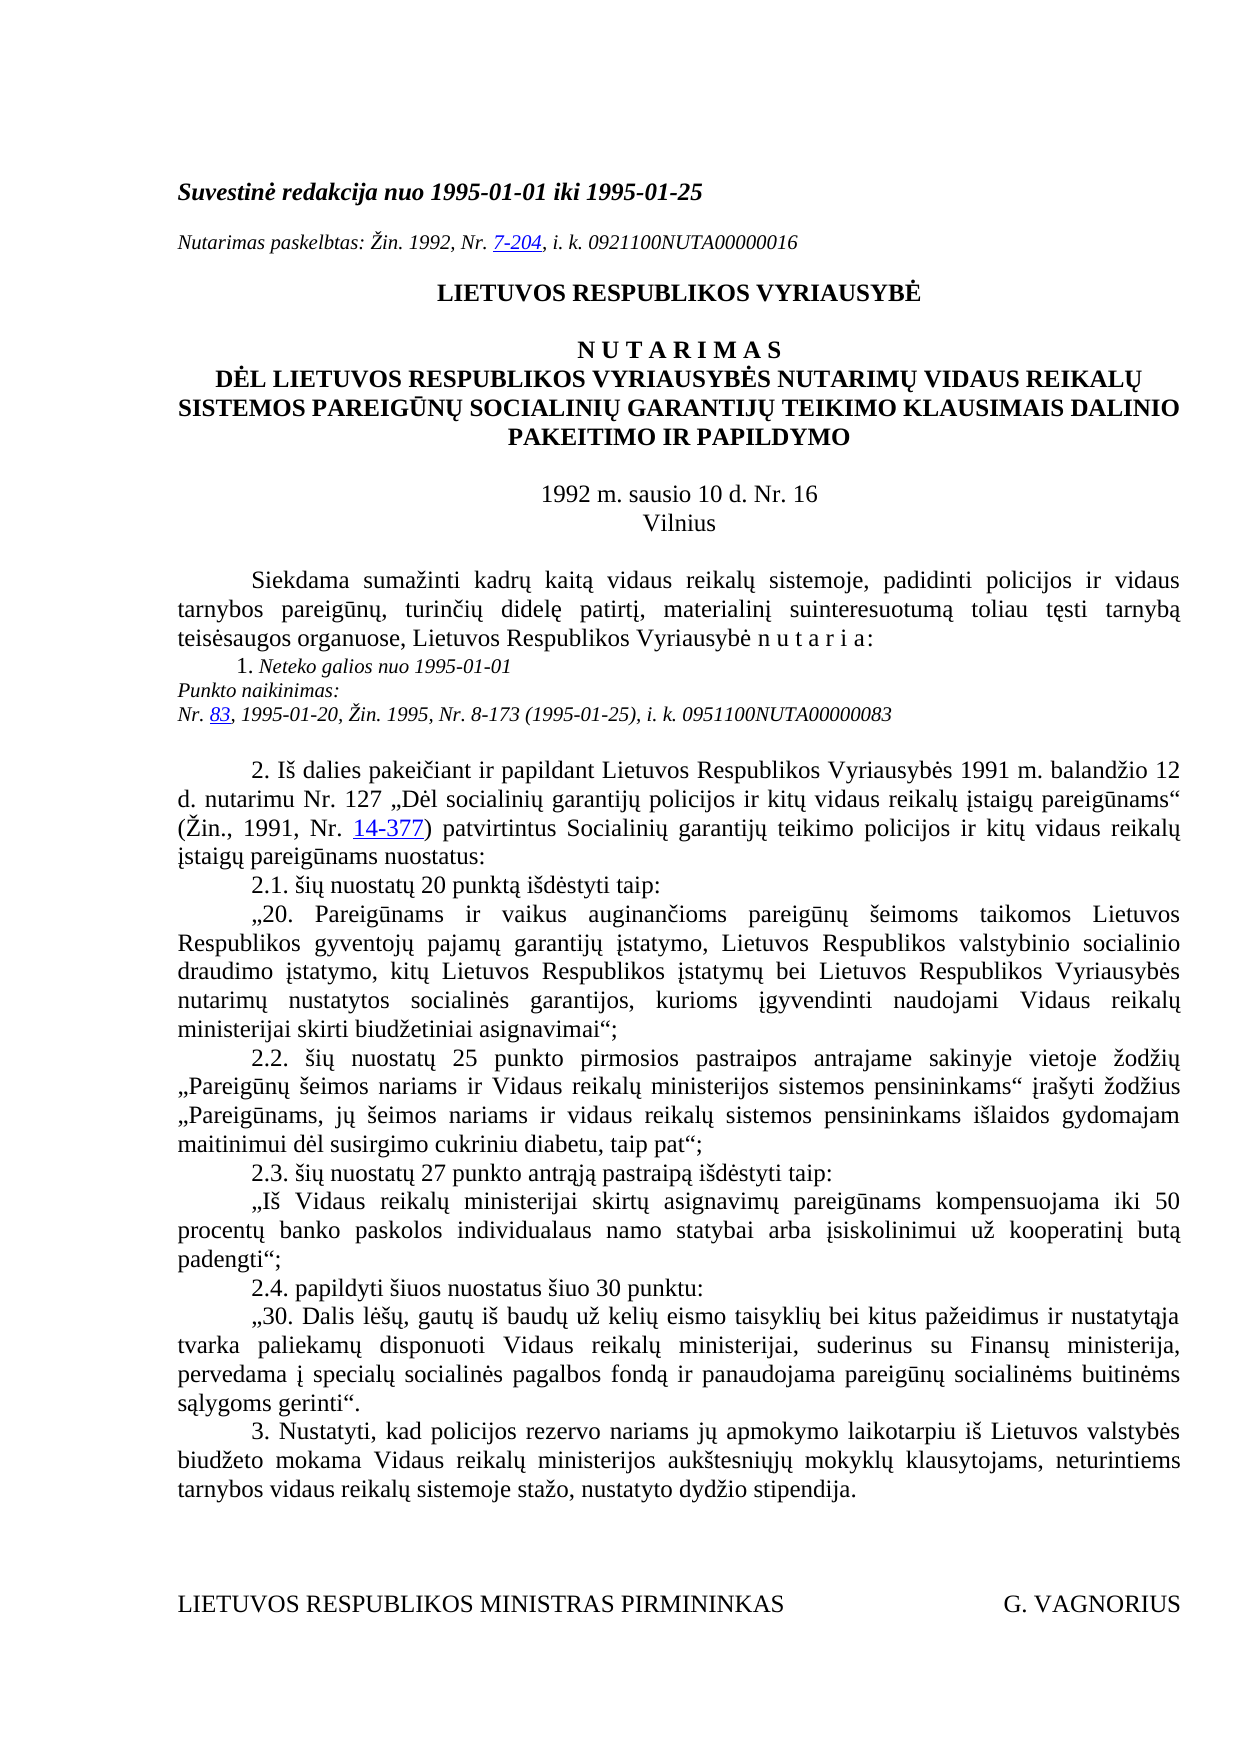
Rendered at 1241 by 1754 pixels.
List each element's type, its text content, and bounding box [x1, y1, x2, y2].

text 2.4. papildyti šiuos nuostatus šiuo 30 punktu: [177, 1273, 1181, 1301]
text „Iš Vidaus reikalų ministerijai skirtų asignavimų pareigūnams kompensuojama iki 50 procentų banko paskolos individualaus namo statybai arba įsiskolinimui už kooperatinį butą padengti“; [177, 1186, 1181, 1273]
text 2.1. šių nuostatų 20 punktą išdėstyti taip: [177, 870, 1181, 899]
text 2.2. šių nuostatų 25 punkto pirmosios pastraipos antrajame sakinyje vietoje žodžių „Pareigūnų šeimos nariams ir Vidaus reikalų ministerijos sistemos pensininkams“ įrašyti žodžius „Pareigūnams, jų šeimos nariams ir vidaus reikalų sistemos pensininkams išlaidos gydomajam maitinimui dėl susirgimo cukriniu diabetu, taip pat“; [177, 1043, 1181, 1158]
text DĖL LIETUVOS RESPUBLIKOS VYRIAUSYBĖS NUTARIMŲ VIDAUS REIKALŲ SISTEMOS PAREIGŪNŲ SOCIALINIŲ GARANTIJŲ TEIKIMO KLAUSIMAIS DALINIO PAKEITIMO IR PAPILDYMO [177, 364, 1181, 451]
text Nr. 83, 1995-01-20, Žin. 1995, Nr. 8-173 (1995-01-25), i. k. 0951100NUTA00000083 [177, 702, 1181, 726]
text Punkto naikinimas: [177, 678, 1181, 702]
text Suvestinė redakcija nuo 1995-01-01 iki 1995-01-25 [177, 177, 1181, 206]
text LIETUVOS RESPUBLIKOS MINISTRAS PIRMININKAS G. VAGNORIUS [177, 1589, 1181, 1618]
text LIETUVOS RESPUBLIKOS VYRIAUSYBĖ [177, 278, 1181, 307]
text 2. Iš dalies pakeičiant ir papildant Lietuvos Respublikos Vyriausybės 1991 m. balandžio 12 d. nutarimu Nr. 127 „Dėl socialinių garantijų policijos ir kitų vidaus reikalų įstaigų pareigūnams“ (Žin., 1991, Nr. 14-377) patvirtintus Socialinių garantijų teikimo policijos ir kitų vidaus reikalų įstaigų pareigūnams nuostatus: [177, 755, 1181, 870]
text „20. Pareigūnams ir vaikus auginančioms pareigūnų šeimoms taikomos Lietuvos Respublikos gyventojų pajamų garantijų įstatymo, Lietuvos Respublikos valstybinio socialinio draudimo įstatymo, kitų Lietuvos Respublikos įstatymų bei Lietuvos Respublikos Vyriausybės nutarimų nustatytos socialinės garantijos, kurioms įgyvendinti naudojami Vidaus reikalų ministerijai skirti biudžetiniai asignavimai“; [177, 899, 1181, 1043]
text Nutarimas paskelbtas: Žin. 1992, Nr. 7-204, i. k. 0921100NUTA00000016 [177, 230, 1181, 254]
text 1992 m. sausio 10 d. Nr. 16 [177, 479, 1181, 508]
text 1. Neteko galios nuo 1995-01-01 [177, 652, 1181, 678]
text „30. Dalis lėšų, gautų iš baudų už kelių eismo taisyklių bei kitus pažeidimus ir nustatytąja tvarka paliekamų disponuoti Vidaus reikalų ministerijai, suderinus su Finansų ministerija, pervedama į specialų socialinės pagalbos fondą ir panaudojama pareigūnų socialinėms buitinėms sąlygoms gerinti“. [177, 1301, 1181, 1416]
text N U T A R I M A S [177, 336, 1181, 364]
text Vilnius [177, 508, 1181, 537]
text 2.3. šių nuostatų 27 punkto antrąją pastraipą išdėstyti taip: [177, 1158, 1181, 1186]
text Siekdama sumažinti kadrų kaitą vidaus reikalų sistemoje, padidinti policijos ir vidaus tarnybos pareigūnų, turinčių didelę patirtį, materialinį suinteresuotumą toliau tęsti tarnybą teisėsaugos organuose, Lietuvos Respublikos Vyriausybė nutaria: [177, 566, 1181, 652]
text 3. Nustatyti, kad policijos rezervo nariams jų apmokymo laikotarpiu iš Lietuvos valstybės biudžeto mokama Vidaus reikalų ministerijos aukštesniųjų mokyklų klausytojams, neturintiems tarnybos vidaus reikalų sistemoje stažo, nustatyto dydžio stipendija. [177, 1416, 1181, 1503]
